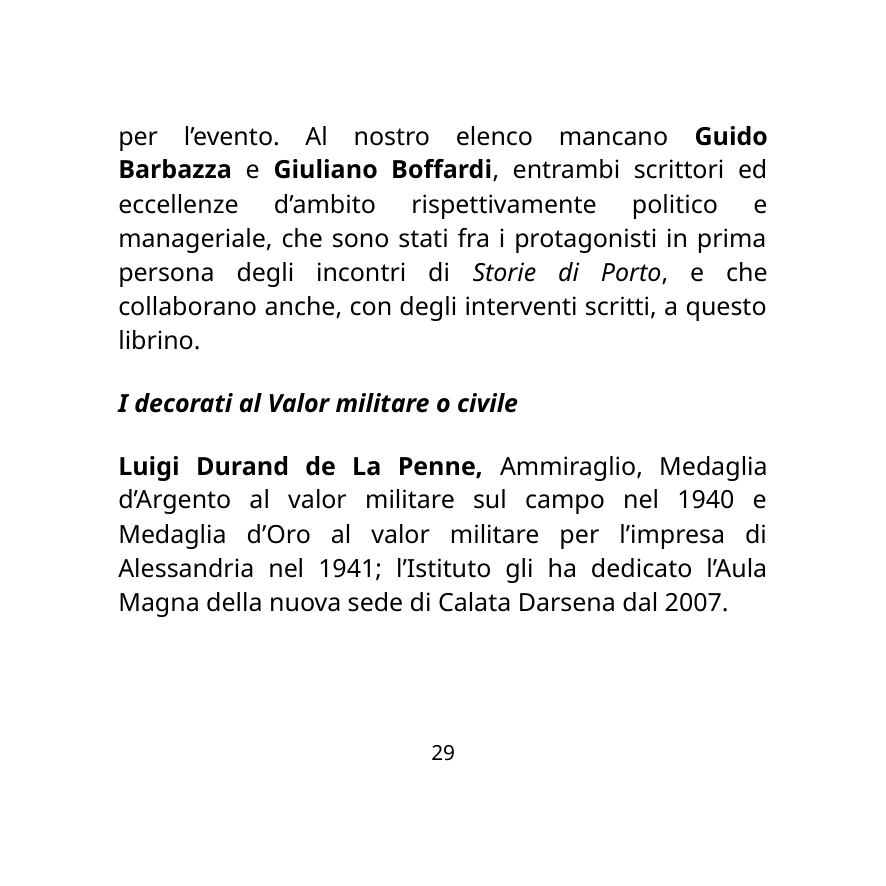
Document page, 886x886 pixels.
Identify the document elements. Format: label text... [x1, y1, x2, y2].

text I decorati al Valor militare o civile [118, 385, 768, 419]
text per l’evento. Al nostro elenco mancano Guido Barbazza e Giuliano Boffardi, entrambi scrittori ed eccellenze d’ambito rispettivamente politico e manageriale, che sono stati fra i protagonisti in prima persona degli incontri di Storie di Porto, e che collaborano anche, con degli interventi scritti, a questo librino. [118, 118, 768, 357]
text Luigi Durand de La Penne, Ammiraglio, Medaglia d’Argento al valor militare sul campo nel 1940 e Medaglia d’Oro al valor militare per l’impresa di Alessandria nel 1941; l’Istituto gli ha dedicato l’Aula Magna della nuova sede di Calata Darsena dal 2007. [118, 448, 768, 618]
